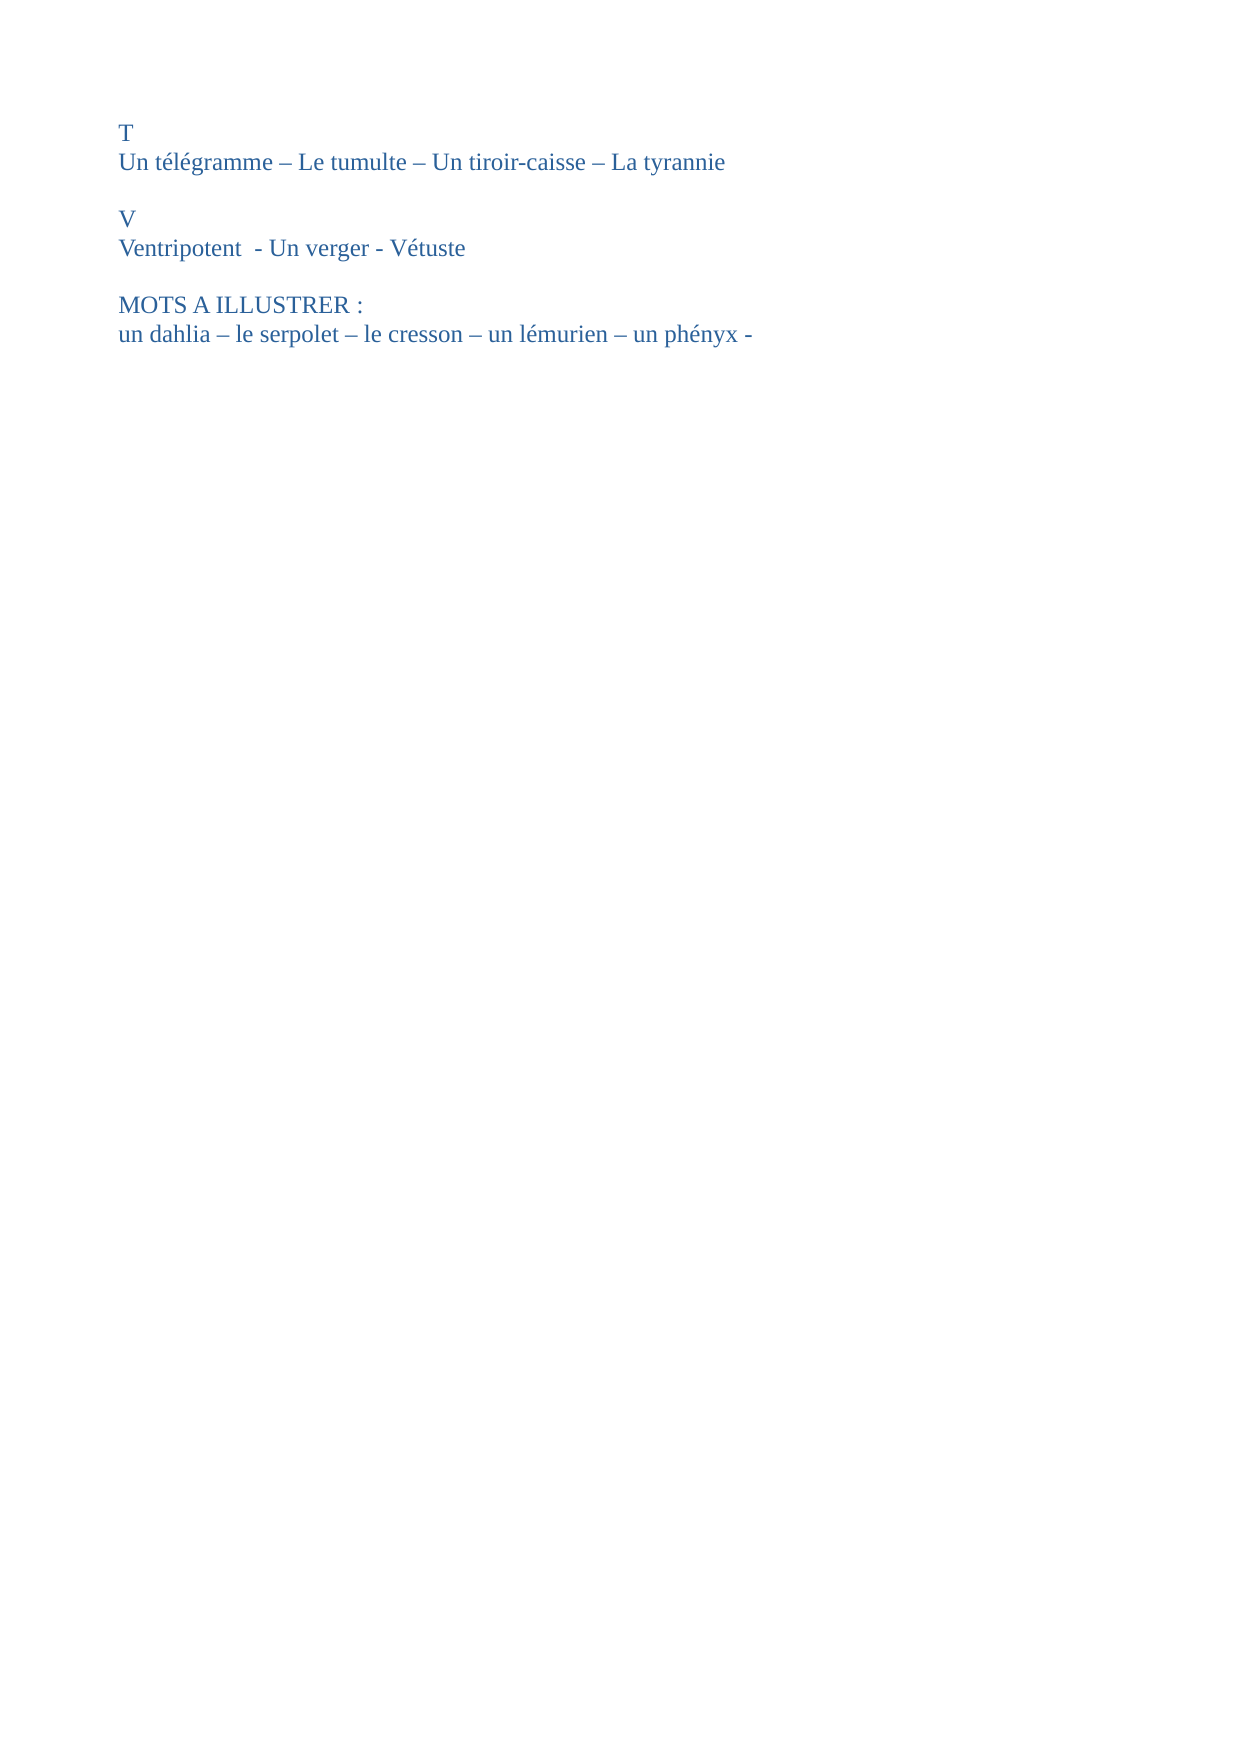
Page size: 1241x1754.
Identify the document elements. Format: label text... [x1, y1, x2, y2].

text Un télégramme – Le tumulte – Un tiroir-caisse – La tyrannie [118, 147, 1122, 176]
text T [118, 118, 1122, 147]
text Ventripotent - Un verger - Vétuste [118, 233, 1122, 262]
text V [118, 204, 1122, 233]
text MOTS A ILLUSTRER : [118, 291, 1122, 319]
text un dahlia – le serpolet – le cresson – un lémurien – un phényx - [118, 319, 1122, 348]
